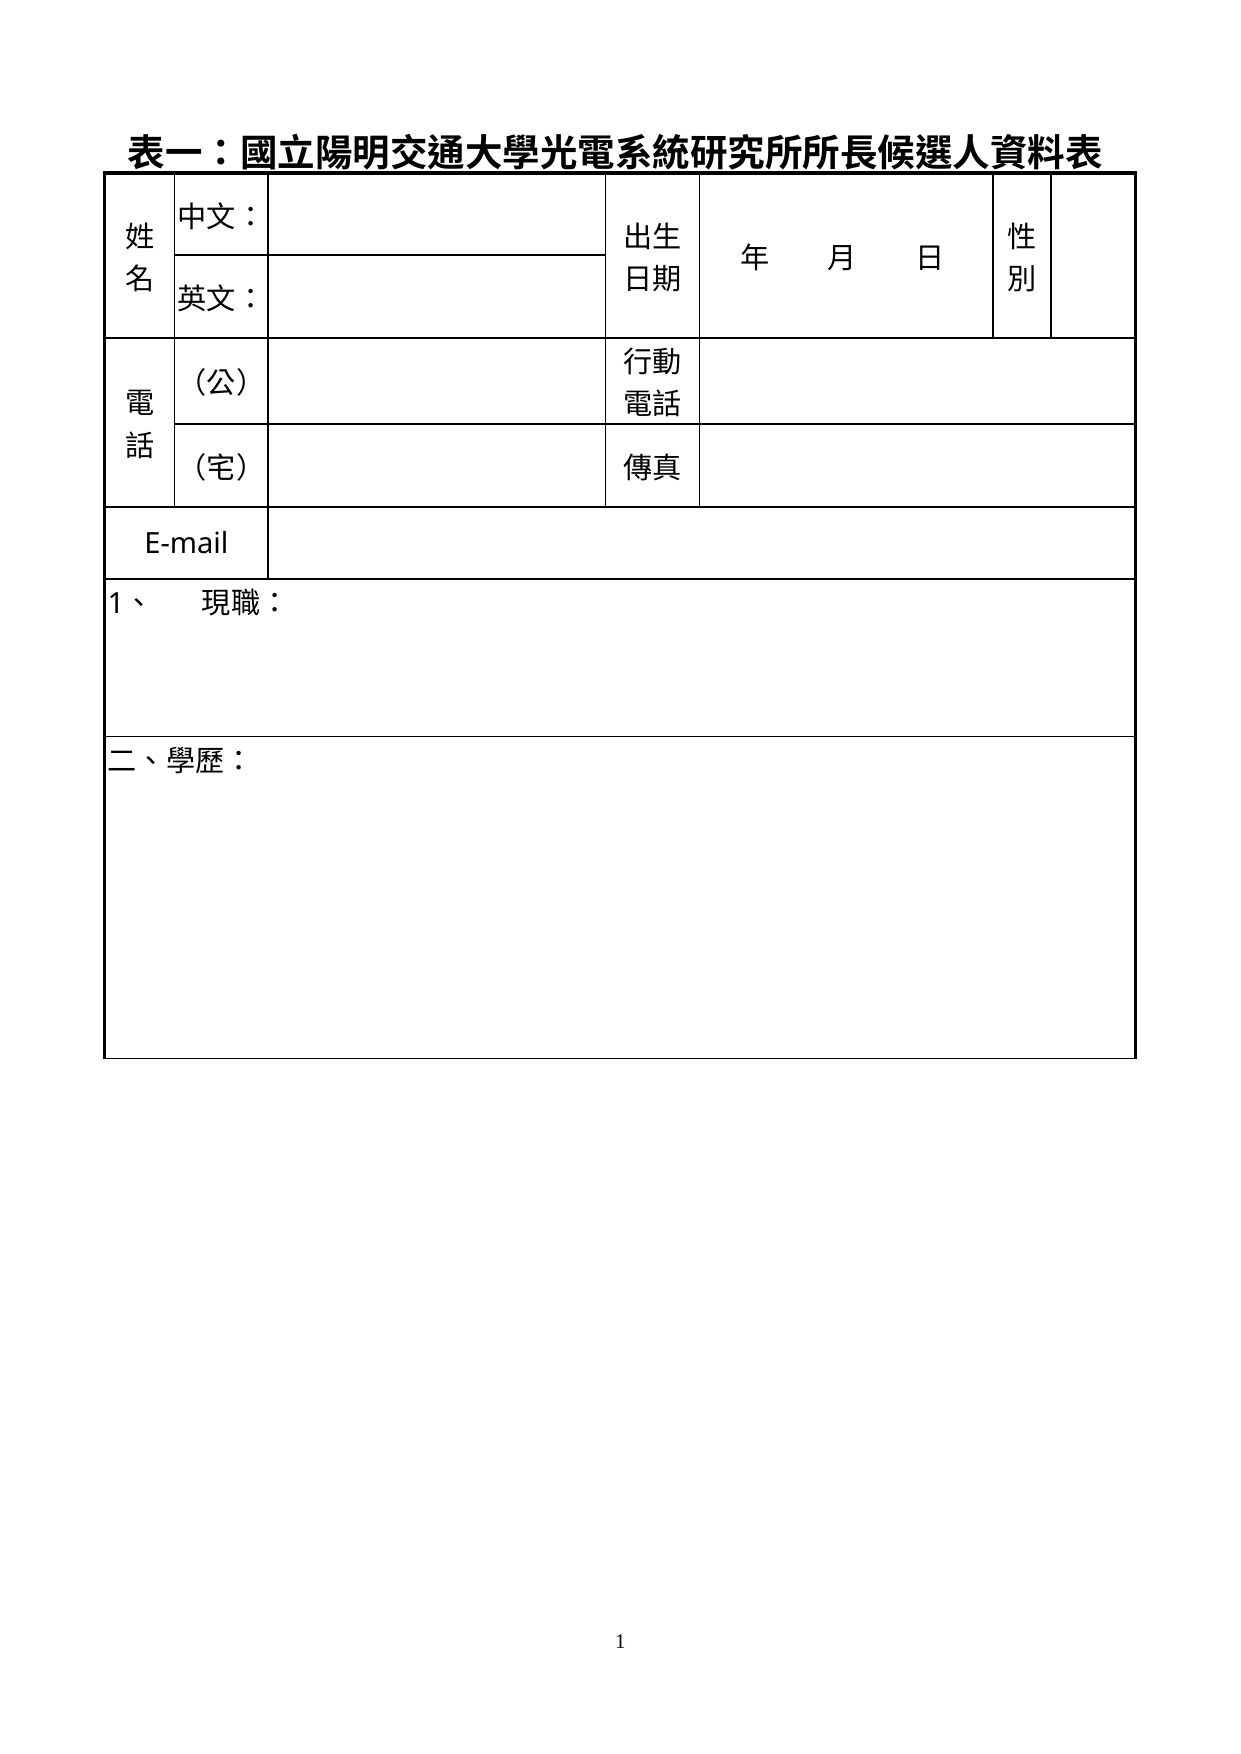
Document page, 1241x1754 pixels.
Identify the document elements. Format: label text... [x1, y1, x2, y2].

table_header 中文： [175, 175, 267, 254]
table_cell （公） [175, 339, 267, 423]
table_header 姓 名 [106, 175, 174, 337]
table_cell 傳真 [606, 425, 699, 506]
table_cell 英文： [175, 256, 267, 337]
table_header 性 別 [994, 175, 1050, 337]
table_cell [269, 256, 605, 337]
table_cell （宅） [175, 425, 267, 506]
table_cell [269, 508, 1134, 578]
table_cell [269, 339, 605, 423]
table_cell [700, 339, 1134, 423]
table_cell 二、學歷： [106, 737, 1134, 1057]
table_header 出生 日期 [606, 175, 699, 337]
table_cell 現職： [106, 580, 1134, 736]
table_header [269, 175, 605, 254]
table_cell 行動 電話 [606, 339, 699, 423]
text 表一：國立陽明交通大學光電系統研究所所長候選人資料表 [71, 109, 1158, 171]
table_cell 電 話 [106, 339, 174, 506]
table_cell [700, 425, 1134, 506]
table_cell [269, 425, 605, 506]
table_cell E-mail [106, 508, 267, 578]
table_header 年 月 日 [700, 175, 992, 337]
table_header [1052, 175, 1134, 337]
